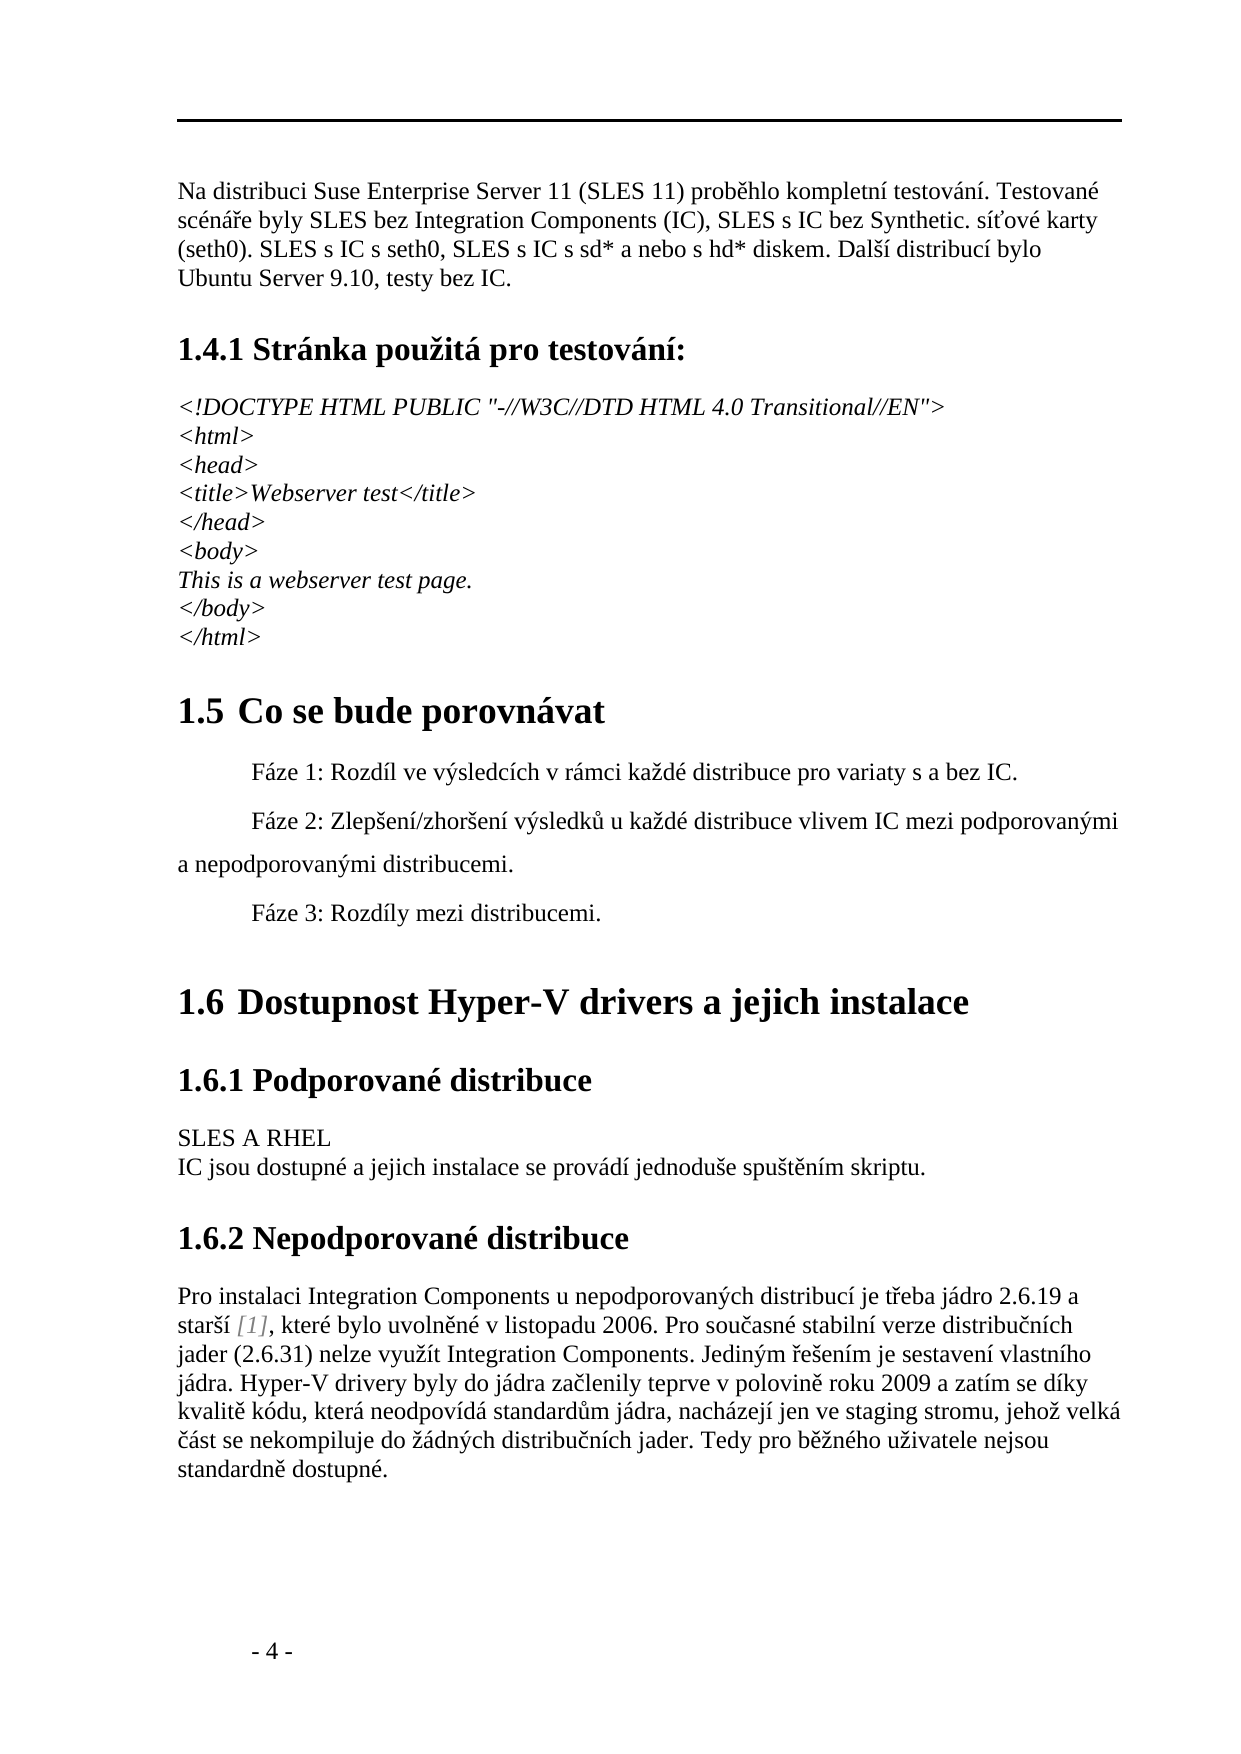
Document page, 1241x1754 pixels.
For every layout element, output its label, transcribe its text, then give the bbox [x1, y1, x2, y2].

text <body> [177, 536, 1122, 565]
text <!DOCTYPE HTML PUBLIC "-//W3C//DTD HTML 4.0 Transitional//EN"> [177, 392, 1122, 421]
text </html> [177, 622, 1122, 651]
subtitle Podporované distribuce [177, 1060, 1122, 1098]
text Fáze 2: Zlepšení/zhoršení výsledků u každé distribuce vlivem IC mezi podporovanými a nepodporovanými distribucemi. [177, 806, 1122, 878]
subtitle Dostupnost Hyper-V drivers a jejich instalace [177, 979, 1122, 1022]
text </body> [177, 593, 1122, 622]
text </head> [177, 507, 1122, 536]
text SLES A RHEL [177, 1123, 1122, 1152]
subtitle Nepodporované distribuce [177, 1218, 1122, 1256]
text <html> [177, 421, 1122, 450]
text Pro instalaci Integration Components u nepodporovaných distribucí je třeba jádro 2.6.19 a starší [1], které bylo uvolněné v listopadu 2006. Pro současné stabilní verze distribučních jader (2.6.31) nelze využít Integration Components. Jediným řešením je sestavení vlastního jádra. Hyper-V drivery byly do jádra začlenily teprve v polovině roku 2009 a zatím se díky kvalitě kódu, která neodpovídá standardům jádra, nacházejí jen ve staging stromu, jehož velká část se nekompiluje do žádných distribučních jader. Tedy pro běžného uživatele nejsou standardně dostupné. [177, 1281, 1122, 1483]
text IC jsou dostupné a jejich instalace se provádí jednoduše spuštěním skriptu. [177, 1152, 1122, 1181]
subtitle Co se bude porovnávat [177, 688, 1122, 732]
text Na distribuci Suse Enterprise Server 11 (SLES 11) proběhlo kompletní testování. Testované scénáře byly SLES bez Integration Components (IC), SLES s IC bez Synthetic. síťové karty (seth0). SLES s IC s seth0, SLES s IC s sd* a nebo s hd* diskem. Další distribucí bylo Ubuntu Server 9.10, testy bez IC. [177, 176, 1122, 291]
text <title>Webserver test</title> [177, 478, 1122, 507]
text Fáze 1: Rozdíl ve výsledcích v rámci každé distribuce pro variaty s a bez IC. [177, 757, 1122, 785]
text Fáze 3: Rozdíly mezi distribucemi. [177, 898, 1122, 927]
subtitle Stránka použitá pro testování: [177, 329, 1122, 367]
text This is a webserver test page. [177, 565, 1122, 593]
text <head> [177, 450, 1122, 478]
